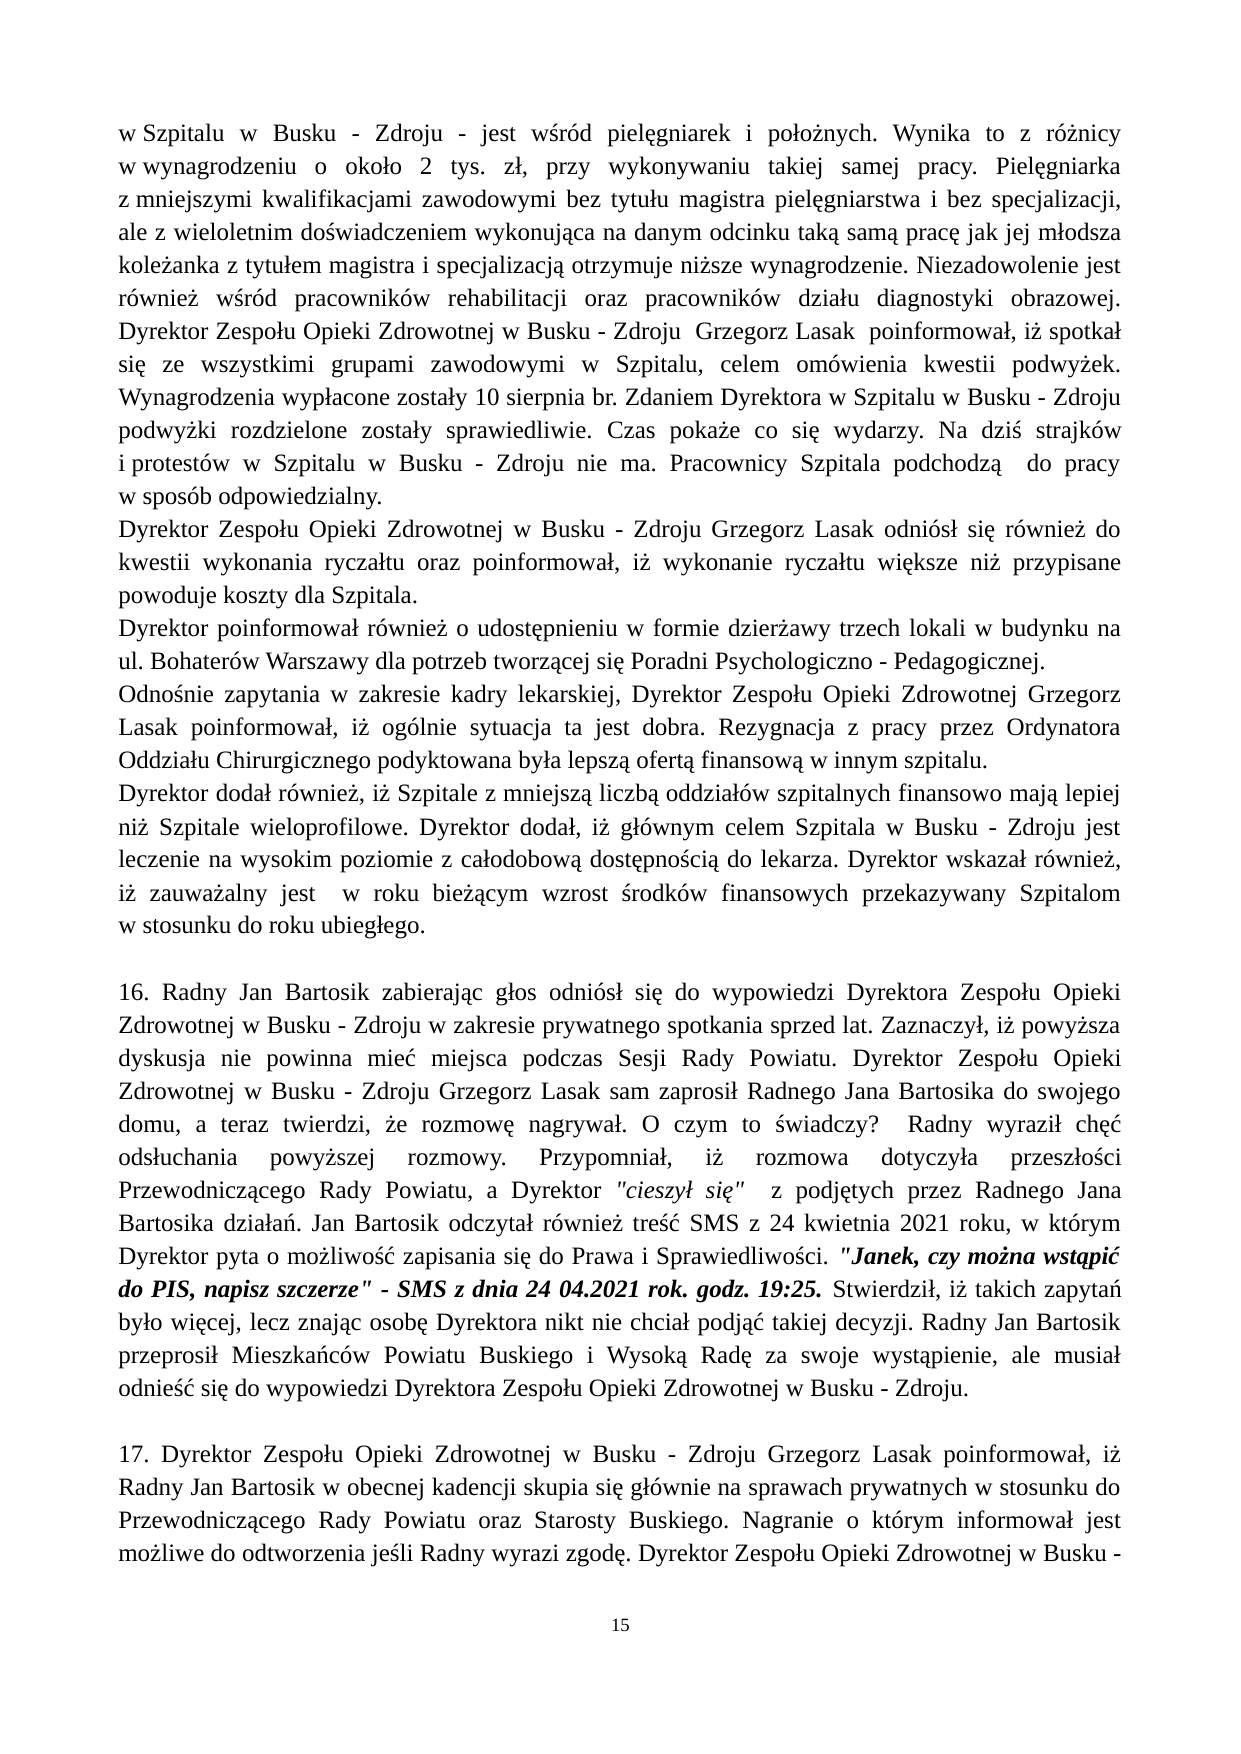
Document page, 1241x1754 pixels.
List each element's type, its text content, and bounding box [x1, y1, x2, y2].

text 17. Dyrektor Zespołu Opieki Zdrowotnej w Busku - Zdroju Grzegorz Lasak poinformował, iż Radny Jan Bartosik w obecnej kadencji skupia się głównie na sprawach prywatnych w stosunku do Przewodniczącego Rady Powiatu oraz Starosty Buskiego. Nagranie o którym informował jest możliwe do odtworzenia jeśli Radny wyrazi zgodę. Dyrektor Zespołu Opieki Zdrowotnej w Busku [118, 1439, 1122, 1567]
text Odnośnie zapytania w zakresie kadry lekarskiej, Dyrektor Zespołu Opieki Zdrowotnej Grzegorz Lasak poinformował, iż ogólnie sytuacja ta jest dobra. Rezygnacja z pracy przez Ordynatora Oddziału Chirurgicznego podyktowana była lepszą ofertą finansową w innym szpitalu. [118, 679, 1122, 774]
text 16. Radny Jan Bartosik zabierając głos odniósł się do wypowiedzi Dyrektora Zespołu Opieki Zdrowotnej w Busku - Zdroju w zakresie prywatnego spotkania sprzed lat. Zaznaczył, iż powyższa dyskusja nie powinna mieć miejsca podczas Sesji Rady Powiatu. Dyrektor Zespołu Opieki Zdrowotnej w Busku - Zdroju Grzegorz Lasak sam zaprosił Radnego Jana Bartosika do swojego domu, a teraz twierdzi, że rozmowę nagrywał. O czym to świadczy? Radny wyraził chęć odsłuchania powyższej rozmowy. Przypomniał, iż rozmowa dotyczyła przeszłości Przewodniczącego Rady Powiatu, a Dyrektor "cieszył się" z podjętych przez Radnego Jana Bartosika działań. Jan Bartosik odczytał również treść SMS z 24 kwietnia 2021 roku, w którym Dyrektor pyta o możliwość zapisania się do Prawa i Sprawiedliwości. "Janek, czy można wstąpić do PIS, napisz szczerze" - SMS z dnia 24 04.2021 rok. godz. 19:25. Stwierdził, iż takich zapytań było więcej, lecz znając osobę Dyrektora nikt nie chciał podjąć takiej decyzji. Radny Jan Bartosik przeprosił Mieszkańców Powiatu Buskiego i Wysoką Radę za swoje wystąpienie, ale musiał odnieść się do wypowiedzi Dyrektora Zespołu Opieki Zdrowotnej w Busku - Zdroju. [118, 977, 1122, 1402]
text w Szpitalu w Busku - Zdroju - jest wśród pielęgniarek i położnych. Wynika to z różnicy w wynagrodzeniu o około 2 tys. zł, przy wykonywaniu takiej samej pracy. Pielęgniarka z mniejszymi kwalifikacjami zawodowymi bez tytułu magistra pielęgniarstwa i bez specjalizacji, ale z wieloletnim doświadczeniem wykonująca na danym odcinku taką samą pracę jak jej młodsza koleżanka z tytułem magistra i specjalizacją otrzymuje niższe wynagrodzenie. Niezadowolenie jest również wśród pracowników rehabilitacji oraz pracowników działu diagnostyki obrazowej. Dyrektor Zespołu Opieki Zdrowotnej w Busku - Zdroju Grzegorz Lasak poinformował, iż spotkał się ze wszystkimi grupami zawodowymi w Szpitalu, celem omówienia kwestii podwyżek. Wynagrodzenia wypłacone zostały 10 sierpnia br. Zdaniem Dyrektora w Szpitalu w Busku - Zdroju podwyżki rozdzielone zostały sprawiedliwie. Czas pokaże co się wydarzy. Na dziś strajków i protestów w Szpitalu w Busku - Zdroju nie ma. Pracownicy Szpitala podchodzą do pracy w sposób odpowiedzialny. [118, 118, 1122, 510]
text Dyrektor Zespołu Opieki Zdrowotnej w Busku - Zdroju Grzegorz Lasak odniósł się również do kwestii wykonania ryczałtu oraz poinformował, iż wykonanie ryczałtu większe niż przypisane powoduje koszty dla Szpitala. [118, 514, 1122, 609]
text Dyrektor dodał również, iż Szpitale z mniejszą liczbą oddziałów szpitalnych finansowo mają lepiej niż Szpitale wieloprofilowe. Dyrektor dodał, iż głównym celem Szpitala w Busku - Zdroju jest leczenie na wysokim poziomie z całodobową dostępnością do lekarza. Dyrektor wskazał również, iż zauważalny jest w roku bieżącym wzrost środków finansowych przekazywany Szpitalom w stosunku do roku ubiegłego. [118, 778, 1122, 939]
text Dyrektor poinformował również o udostępnieniu w formie dzierżawy trzech lokali w budynku na ul. Bohaterów Warszawy dla potrzeb tworzącej się Poradni Psychologiczno - Pedagogicznej. [118, 613, 1122, 675]
